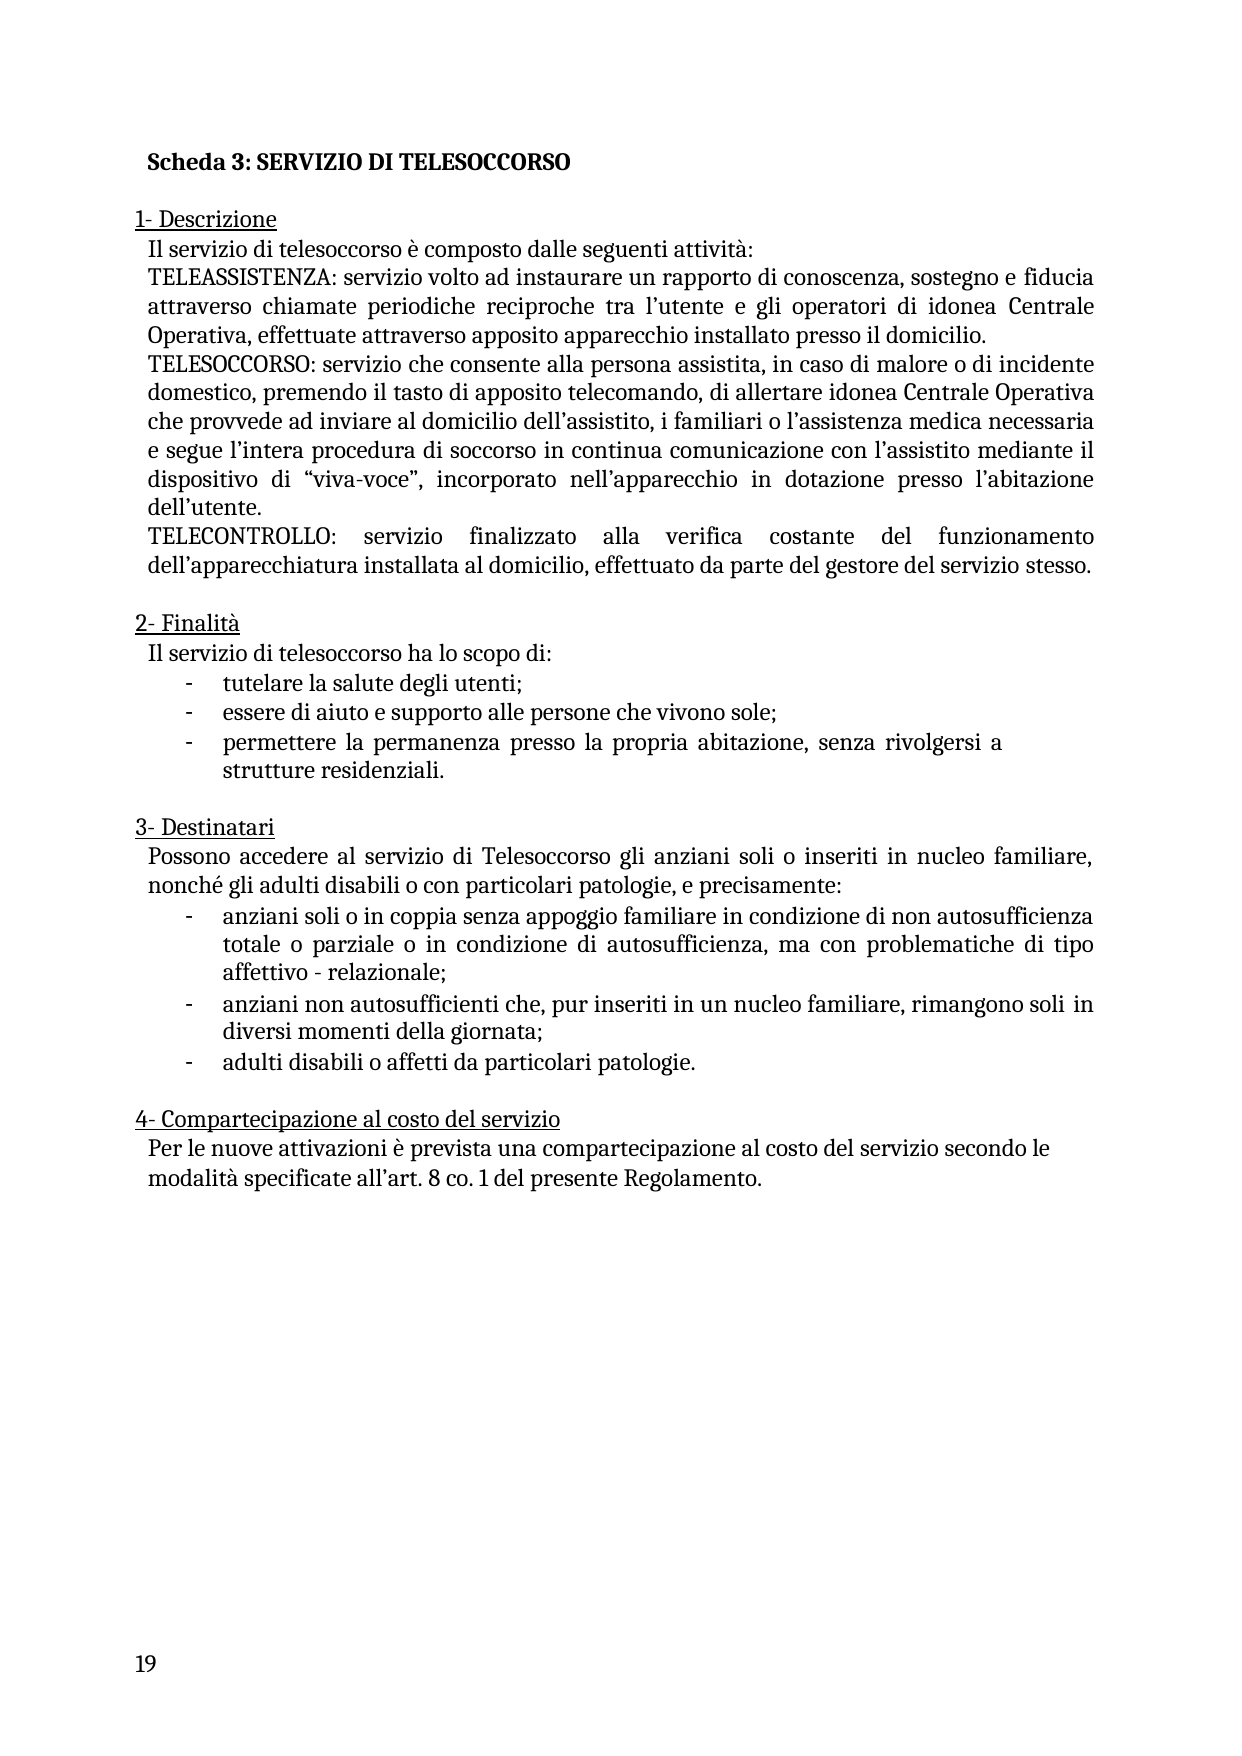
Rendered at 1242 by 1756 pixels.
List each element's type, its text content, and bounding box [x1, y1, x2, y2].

text TELEASSISTENZA: servizio volto ad instaurare un rapporto di conoscenza, sostegno e fiducia attraverso chiamate periodiche reciproche tra l’utente e gli operatori di idonea Centrale Operativa, effettuate attraverso apposito apparecchio installato presso il domicilio. [148, 263, 1094, 349]
text Possono accedere al servizio di Telesoccorso gli anziani soli o inseriti in nucleo familiare, nonché gli adulti disabili o con particolari patologie, e precisamente: [148, 842, 1094, 900]
text 2- Finalità [135, 608, 1106, 638]
list tutelare la salute degli utenti; [185, 667, 1106, 697]
list anziani soli o in coppia senza appoggio familiare in condizione di non autosufficienza totale o parziale o in condizione di autosufficienza, ma con problematiche di tipo affettivo - relazionale; [185, 900, 1094, 987]
list permettere la permanenza presso la propria abitazione, senza rivolgersi a strutture residenziali. [185, 726, 1094, 784]
text Il servizio di telesoccorso è composto dalle seguenti attività: [148, 234, 1106, 263]
subtitle Scheda 3: SERVIZIO DI TELESOCCORSO [148, 148, 1106, 176]
text Il servizio di telesoccorso ha lo scopo di: [148, 638, 1106, 667]
text 4- Compartecipazione al costo del servizio [135, 1104, 1106, 1133]
list anziani non autosufficienti che, pur inseriti in un nucleo familiare, rimangono soli in diversi momenti della giornata; [185, 988, 1094, 1046]
text TELECONTROLLO: servizio finalizzato alla verifica costante del funzionamento dell’apparecchiatura installata al domicilio, effettuato da parte del gestore del servizio stesso. [148, 522, 1094, 579]
text TELESOCCORSO: servizio che consente alla persona assistita, in caso di malore o di incidente domestico, premendo il tasto di apposito telecomando, di allertare idonea Centrale Operativa che provvede ad inviare al domicilio dell’assistito, i familiari o l’assistenza medica necessaria e segue l’intera procedura di soccorso in continua comunicazione con l’assistito mediante il dispositivo di “viva-voce”, incorporato nell’apparecchio in dotazione presso l’abitazione dell’utente. [148, 349, 1094, 522]
text 3- Destinatari [135, 813, 1106, 842]
list adulti disabili o affetti da particolari patologie. [185, 1046, 1106, 1077]
list essere di aiuto e supporto alle persone che vivono sole; [185, 697, 1106, 726]
text 1- Descrizione [135, 205, 1106, 234]
text Per le nuove attivazioni è prevista una compartecipazione al costo del servizio secondo le modalità specificate all’art. 8 co. 1 del presente Regolamento. [148, 1133, 1106, 1192]
